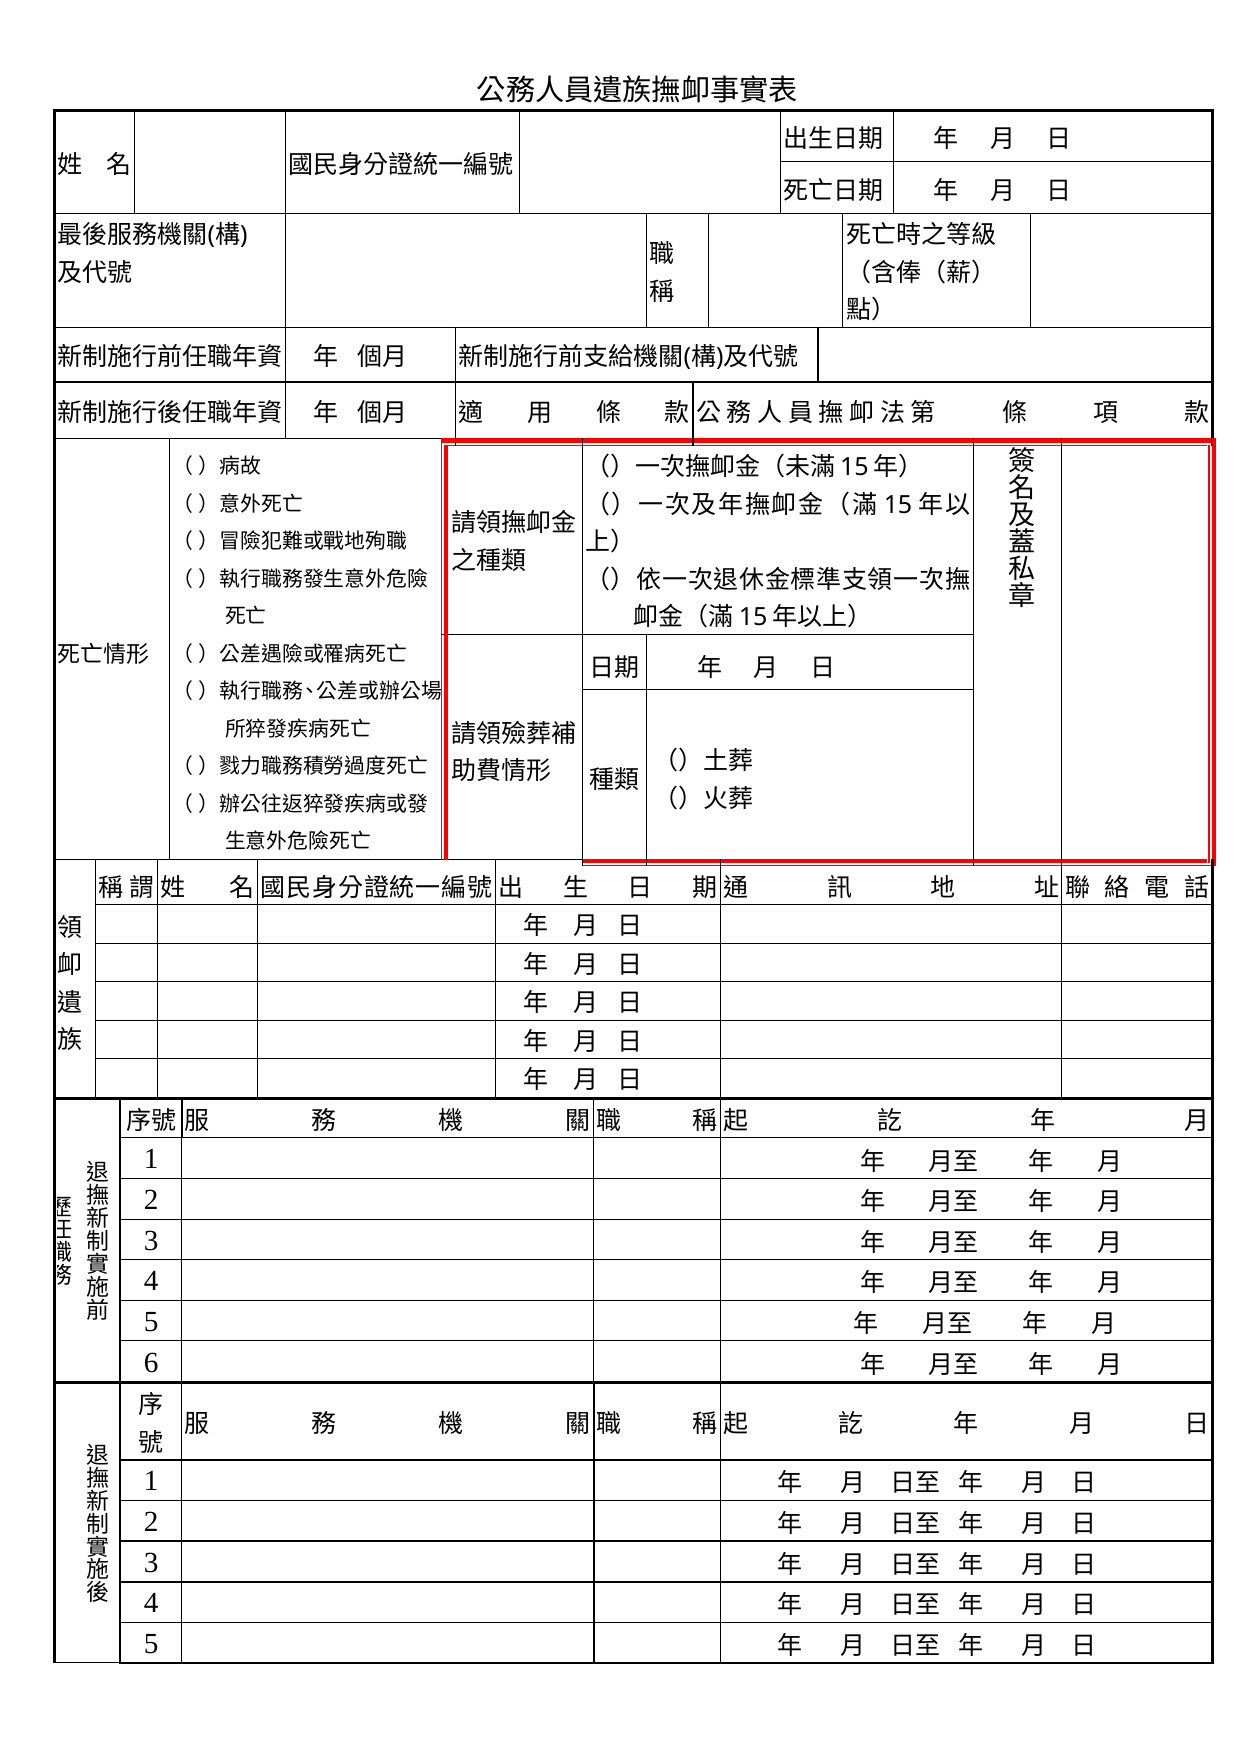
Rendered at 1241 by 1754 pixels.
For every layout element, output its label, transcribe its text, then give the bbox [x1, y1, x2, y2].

table_cell 年 月 日至 年 月 日 [721, 1583, 1211, 1622]
table_cell 年 月 日至 年 月 日 [721, 1623, 1211, 1662]
table_cell 年 月至 年 月 [721, 1220, 1211, 1259]
table_cell [1062, 443, 1212, 858]
table_cell 死亡時之等級 （含俸（薪）點） [843, 214, 1030, 327]
table_cell [595, 1461, 720, 1500]
table_cell [158, 1059, 257, 1097]
table_cell [594, 1341, 720, 1381]
table_cell （ ）病故 （ ）意外死亡 （ ）冒險犯難或戰地殉職 （ ）執行職務發生意外危險死亡 （ ）公差遇險或罹病死亡 （ ）執行職務、公差或辦公場所猝發疾病死亡 （ ）戮力職務積勞過度死亡 （ ）辦公往返猝發疾病或發生意外危險死亡 [170, 439, 441, 858]
table_header [135, 112, 285, 213]
table_cell 2 [121, 1179, 181, 1218]
table_cell [96, 1059, 157, 1097]
table_cell [595, 1542, 720, 1581]
table_cell 年 月 日 [496, 905, 720, 942]
table_cell 3 [121, 1542, 181, 1581]
table_cell [96, 982, 157, 1019]
table_cell 1 [121, 1138, 181, 1178]
table_cell 年 月 日 [894, 162, 1211, 213]
table_cell [721, 1021, 1061, 1058]
table_cell [96, 944, 157, 981]
table_cell [595, 1583, 720, 1622]
table_cell 姓名 [158, 860, 257, 904]
table_cell 種類 [583, 690, 646, 858]
table_cell 年 個月 [286, 328, 455, 381]
table_cell [258, 1059, 495, 1097]
table_cell 服務機關 [183, 1100, 593, 1137]
table_cell [182, 1260, 593, 1300]
table_cell 2 [121, 1501, 181, 1540]
table_cell [819, 328, 1211, 381]
table_cell 死亡情形 [56, 439, 169, 858]
table_cell [96, 905, 157, 942]
table_cell 年 月 日 [496, 1021, 720, 1058]
table_cell [182, 1583, 593, 1622]
table_cell [1062, 905, 1211, 942]
table_cell 年 月 日 [496, 944, 720, 981]
table_cell 日期 [583, 635, 646, 689]
table_cell [1062, 1021, 1211, 1058]
table_cell [158, 905, 257, 942]
table_cell [182, 1138, 593, 1178]
table_cell [594, 1301, 720, 1340]
table_cell 職 稱 [647, 214, 708, 327]
table_cell [1062, 982, 1211, 1019]
table_cell 領卹遺族 [56, 860, 95, 1097]
table_header 出生日期 [781, 112, 893, 161]
table_cell [594, 1220, 720, 1259]
table_cell 最後服務機關(構) 及代號 [56, 214, 285, 327]
table_cell 公務人員撫卹法第 條 項 款 [694, 383, 1211, 438]
table_cell [96, 1021, 157, 1058]
table_cell [158, 944, 257, 981]
table_cell 新制施行前支給機關(構)及代號 [456, 328, 817, 381]
table_cell 4 [121, 1583, 181, 1622]
table_header 姓名 [56, 112, 134, 213]
table_cell 年 月 日 [496, 1059, 720, 1097]
text 公務人員遺族撫卹事實表 [59, 66, 1215, 108]
table_cell 國民身分證統一編號 [258, 860, 495, 904]
table_cell [182, 1220, 593, 1259]
table_cell 5 [121, 1623, 181, 1662]
table_cell 年 月至 年 月 [721, 1138, 1211, 1178]
table_cell [182, 1461, 593, 1500]
table_cell 通訊地址 [721, 866, 1061, 904]
table_cell [721, 982, 1061, 1019]
table_header 年 月 日 [894, 112, 1211, 161]
table_cell 6 [121, 1341, 181, 1381]
table_cell 出生日期 [496, 860, 720, 904]
table_cell 年 月至 年 月 [721, 1179, 1211, 1218]
table_cell 新制施行後任職年資 [56, 383, 285, 438]
table_cell [258, 1021, 495, 1058]
table_cell [594, 1260, 720, 1300]
table_cell 請領撫卹金之種類 [448, 446, 582, 633]
table_header [520, 112, 780, 213]
table_cell [182, 1623, 593, 1662]
table_cell 職稱 [594, 1100, 720, 1137]
table_cell 年 月 日 [496, 982, 720, 1019]
table_cell 服務機關 [182, 1384, 593, 1459]
table_cell 年 月至 年 月 [721, 1341, 1211, 1381]
table_cell [182, 1301, 593, 1340]
table_cell [182, 1341, 593, 1381]
table_cell [182, 1542, 593, 1581]
table_cell 起訖年月 [721, 1100, 1211, 1137]
table_cell [182, 1501, 593, 1540]
table_cell 年 月 日至 年 月 日 [721, 1542, 1211, 1581]
table_cell [258, 944, 495, 981]
table_cell 職稱 [595, 1384, 720, 1459]
table_cell [594, 1179, 720, 1218]
table_cell 年 個月 [286, 383, 455, 438]
table_cell [158, 1021, 257, 1058]
table_cell 聯絡電話 [1062, 866, 1211, 904]
table_cell （）一次撫卹金（未滿15年） （）一次及年撫卹金（滿15年以上） （）依一次退休金標準支領一次撫卹金（滿15年以上） [583, 446, 973, 633]
table_header 國民身分證統一編號 [286, 112, 519, 213]
table_cell （）土葬 （）火葬 [647, 690, 973, 858]
table_cell [594, 1138, 720, 1178]
table_cell [709, 214, 842, 327]
table_cell [721, 1059, 1061, 1097]
table_cell 死亡日期 [781, 162, 893, 213]
table_cell 退撫新制實施後 歷任職務 [56, 1384, 119, 1662]
table_cell 新制施行前任職年資 [56, 328, 285, 381]
table_cell 退撫新制實施前 歷任職務 [56, 1100, 119, 1381]
table_cell 5 [121, 1301, 181, 1340]
table_cell 3 [121, 1220, 181, 1259]
table_cell [182, 1179, 593, 1218]
table_cell [258, 982, 495, 1019]
table_cell 1 [121, 1461, 181, 1500]
table_cell [1062, 1059, 1211, 1097]
table_cell [258, 905, 495, 942]
table_cell 年 月 日至 年 月 日 [721, 1461, 1211, 1500]
table_cell 年 月至 年 月 [721, 1260, 1211, 1300]
table_cell 年 月 日至 年 月 日 [721, 1501, 1211, 1540]
table_cell 4 [121, 1260, 181, 1300]
table_cell [721, 905, 1061, 942]
table_cell 簽名及蓋私章 領卹遺族或代表 [974, 446, 1061, 858]
table_cell 年 月至 年 月 [721, 1301, 1211, 1340]
table_cell [1062, 944, 1211, 981]
table_cell 適用條款 [456, 383, 692, 438]
table_cell 稱謂 [96, 860, 157, 904]
table_cell 序 號 [121, 1384, 181, 1459]
table_cell [595, 1501, 720, 1540]
table_cell [158, 982, 257, 1019]
table_cell [286, 214, 646, 327]
table_cell [721, 944, 1061, 981]
table_cell 起訖年月日 [721, 1384, 1211, 1459]
table_cell [595, 1623, 720, 1662]
table_cell 年 月 日 [647, 635, 973, 689]
table_cell 序號 [121, 1100, 181, 1137]
table_cell [1031, 214, 1211, 327]
table_cell 請領殮葬補助費情形 [448, 635, 582, 858]
